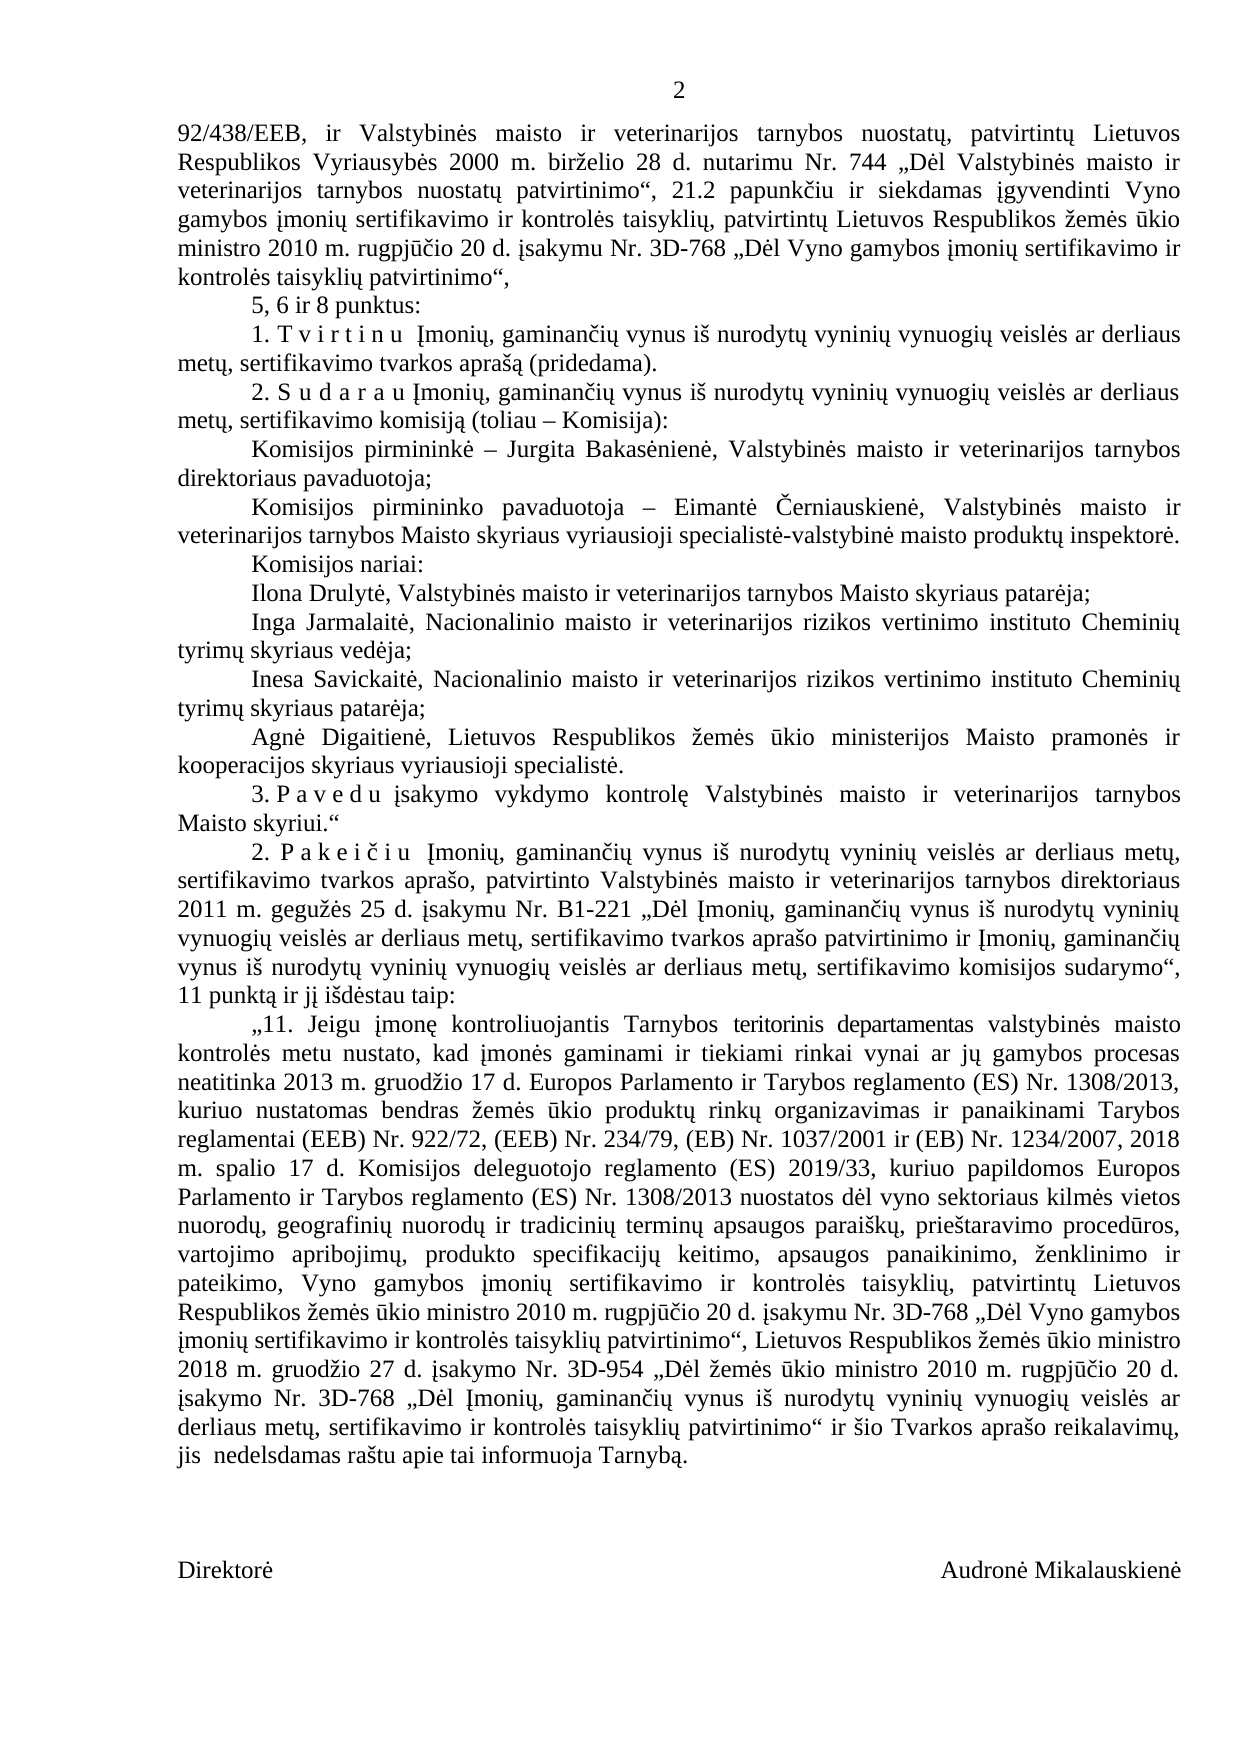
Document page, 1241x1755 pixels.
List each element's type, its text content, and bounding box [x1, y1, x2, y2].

text Komisijos pirmininkė – Jurgita Bakasėnienė, Valstybinės maisto ir veterinarijos tarnybos direktoriaus pavaduotoja; [177, 434, 1181, 492]
text „11. Jeigu įmonę kontroliuojantis Tarnybos teritorinis departamentas valstybinės maisto kontrolės metu nustato, kad įmonės gaminami ir tiekiami rinkai vynai ar jų gamybos procesas neatitinka 2013 m. gruodžio 17 d. Europos Parlamento ir Tarybos reglamento (ES) Nr. 1308/2013, kuriuo nustatomas bendras žemės ūkio produktų rinkų organizavimas ir panaikinami Tarybos reglamentai (EEB) Nr. 922/72, (EEB) Nr. 234/79, (EB) Nr. 1037/2001 ir (EB) Nr. 1234/2007, 2018 m. spalio 17 d. Komisijos deleguotojo reglamento (ES) 2019/33, kuriuo papildomos Europos Parlamento ir Tarybos reglamento (ES) Nr. 1308/2013 nuostatos dėl vyno sektoriaus kilmės vietos nuorodų, geografinių nuorodų ir tradicinių terminų apsaugos paraiškų, prieštaravimo procedūros, vartojimo apribojimų, produkto specifikacijų keitimo, apsaugos panaikinimo, ženklinimo ir pateikimo, Vyno gamybos įmonių sertifikavimo ir kontrolės taisyklių, patvirtintų Lietuvos Respublikos žemės ūkio ministro 2010 m. rugpjūčio 20 d. įsakymu Nr. 3D-768 „Dėl Vyno gamybos įmonių sertifikavimo ir kontrolės taisyklių patvirtinimo“, Lietuvos Respublikos žemės ūkio ministro 2018 m. gruodžio 27 d. įsakymo Nr. 3D-954 „Dėl žemės ūkio ministro 2010 m. rugpjūčio 20 d. įsakymo Nr. 3D-768 „Dėl Įmonių, gaminančių vynus iš nurodytų vyninių vynuogių veislės ar derliaus metų, sertifikavimo ir kontrolės taisyklių patvirtinimo“ ir šio Tvarkos aprašo reikalavimų, jis nedelsdamas raštu apie tai informuoja Tarnybą. [177, 1009, 1181, 1469]
text Direktorė Audronė Mikalauskienė [177, 1556, 1181, 1584]
text 2. Pakeičiu Įmonių, gaminančių vynus iš nurodytų vyninių veislės ar derliaus metų, sertifikavimo tvarkos aprašo, patvirtinto Valstybinės maisto ir veterinarijos tarnybos direktoriaus 2011 m. gegužės 25 d. įsakymu Nr. B1-221 „Dėl Įmonių, gaminančių vynus iš nurodytų vyninių vynuogių veislės ar derliaus metų, sertifikavimo tvarkos aprašo patvirtinimo ir Įmonių, gaminančių vynus iš nurodytų vyninių vynuogių veislės ar derliaus metų, sertifikavimo komisijos sudarymo“, 11 punktą ir jį išdėstau taip: [177, 837, 1181, 1009]
text 92/438/EEB, ir Valstybinės maisto ir veterinarijos tarnybos nuostatų, patvirtintų Lietuvos Respublikos Vyriausybės 2000 m. birželio 28 d. nutarimu Nr. 744 „Dėl Valstybinės maisto ir veterinarijos tarnybos nuostatų patvirtinimo“, 21.2 papunkčiu ir siekdamas įgyvendinti Vyno gamybos įmonių sertifikavimo ir kontrolės taisyklių, patvirtintų Lietuvos Respublikos žemės ūkio ministro 2010 m. rugpjūčio 20 d. įsakymu Nr. 3D-768 „Dėl Vyno gamybos įmonių sertifikavimo ir kontrolės taisyklių patvirtinimo“, [177, 118, 1181, 291]
text Agnė Digaitienė, Lietuvos Respublikos žemės ūkio ministerijos Maisto pramonės ir kooperacijos skyriaus vyriausioji specialistė. [177, 722, 1181, 779]
text Inesa Savickaitė, Nacionalinio maisto ir veterinarijos rizikos vertinimo instituto Cheminių tyrimų skyriaus patarėja; [177, 664, 1181, 722]
text 2. S u d a r a u Įmonių, gaminančių vynus iš nurodytų vyninių vynuogių veislės ar derliaus metų, sertifikavimo komisiją (toliau – Komisija): [177, 377, 1181, 434]
text 3. Pavedu įsakymo vykdymo kontrolę Valstybinės maisto ir veterinarijos tarnybos Maisto skyriui.“ [177, 779, 1181, 837]
text 1. Tvirtinu Įmonių, gaminančių vynus iš nurodytų vyninių vynuogių veislės ar derliaus metų, sertifikavimo tvarkos aprašą (pridedama). [177, 319, 1181, 377]
text Ilona Drulytė, Valstybinės maisto ir veterinarijos tarnybos Maisto skyriaus patarėja; [177, 578, 1181, 607]
text Komisijos nariai: [177, 549, 1181, 578]
text Inga Jarmalaitė, Nacionalinio maisto ir veterinarijos rizikos vertinimo instituto Cheminių tyrimų skyriaus vedėja; [177, 607, 1181, 664]
text 5, 6 ir 8 punktus: [177, 291, 1181, 319]
text Komisijos pirmininko pavaduotoja – Eimantė Černiauskienė, Valstybinės maisto ir veterinarijos tarnybos Maisto skyriaus vyriausioji specialistė-valstybinė maisto produktų inspektorė. [177, 492, 1181, 549]
